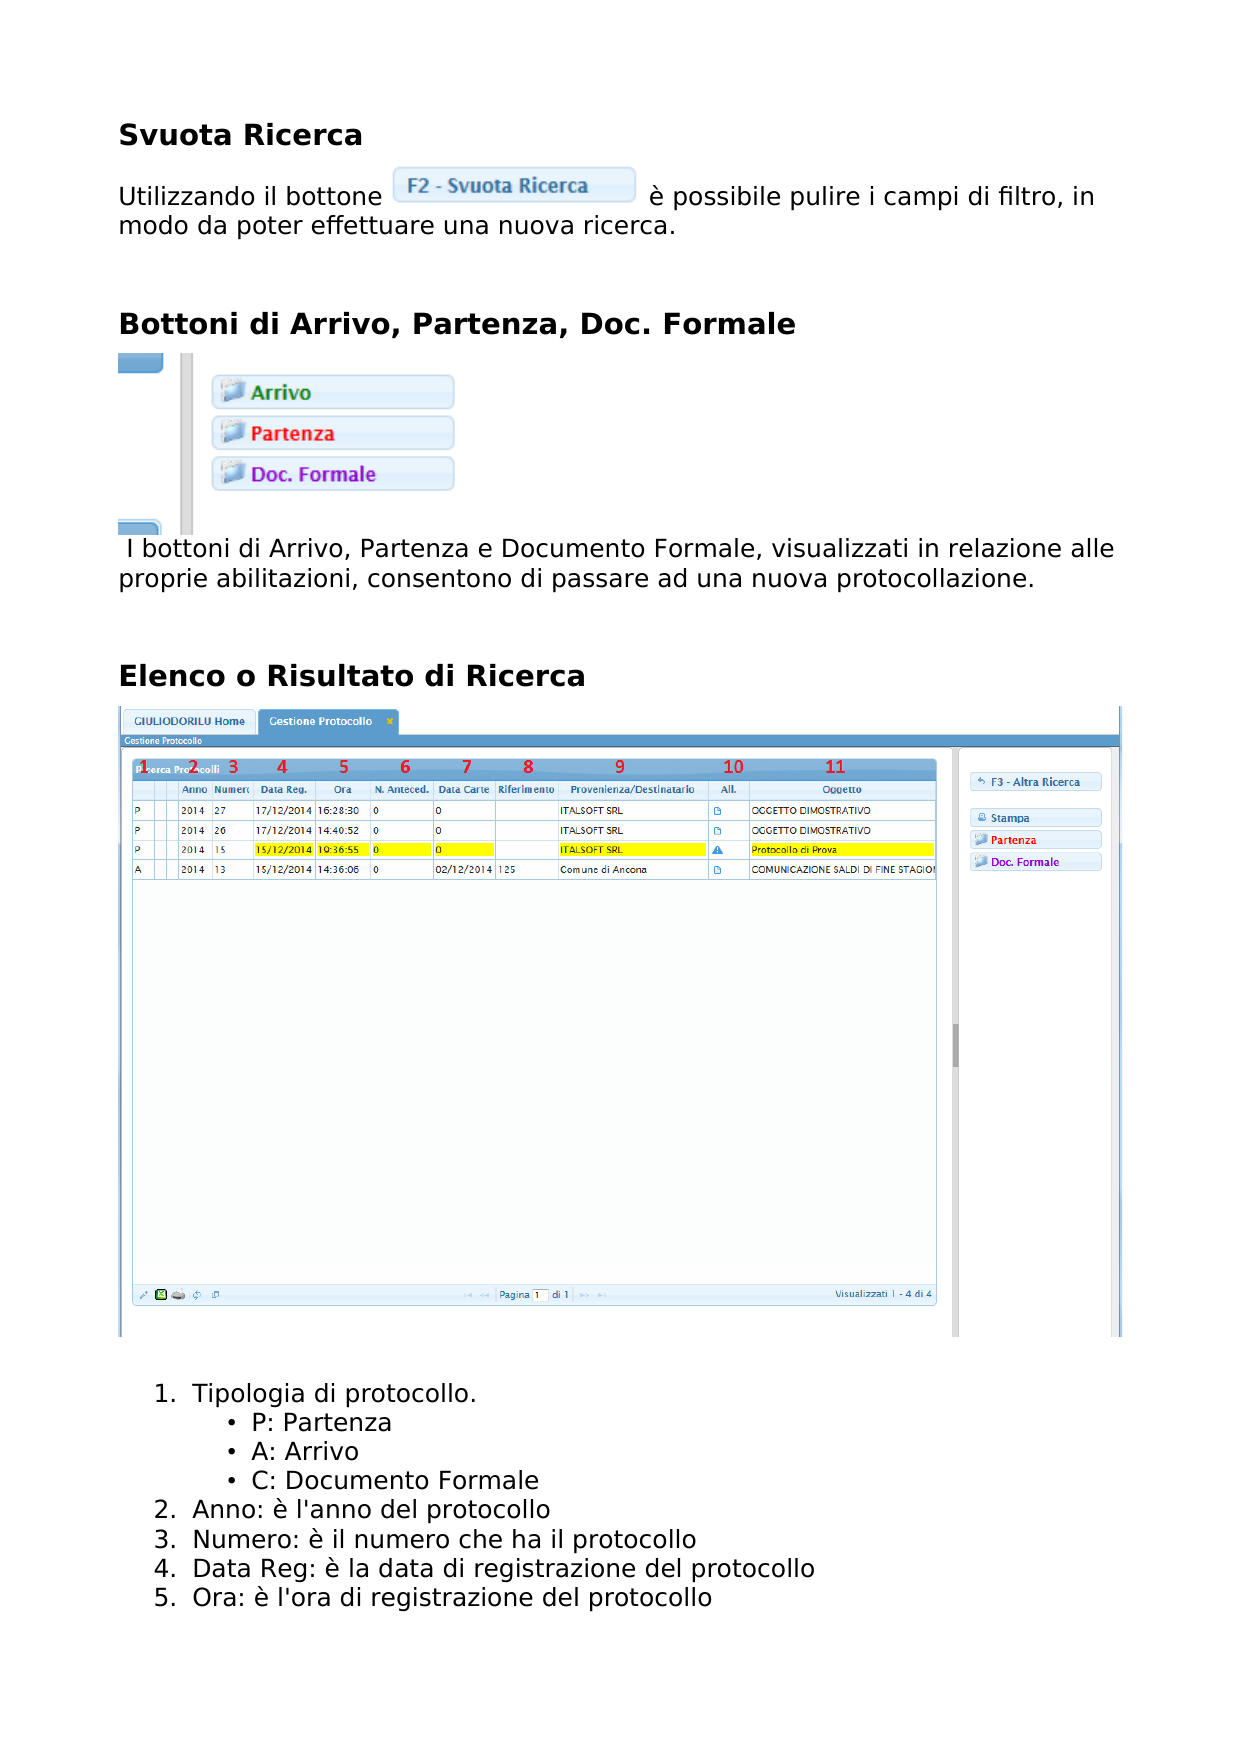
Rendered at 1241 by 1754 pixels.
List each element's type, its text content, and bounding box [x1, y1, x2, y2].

subtitle Bottoni di Arrivo, Partenza, Doc. Formale [118, 307, 1122, 341]
picture [118, 353, 469, 535]
list Tipologia di protocollo. [177, 1379, 1122, 1408]
subtitle Svuota Ricerca [118, 118, 1122, 152]
list Numero: è il numero che ha il protocollo [177, 1525, 1122, 1554]
list C: Documento Formale [236, 1466, 1122, 1496]
list Data Reg: è la data di registrazione del protocollo [177, 1554, 1122, 1583]
subtitle Elenco o Risultato di Ricerca [118, 660, 1122, 694]
text Utilizzando il bottone è possibile pulire i campi di filtro, in modo da poter effettuare una nuova ricerca. [118, 164, 1122, 269]
text I bottoni di Arrivo, Partenza e Documento Formale, visualizzati in relazione alle proprie abilitazioni, consentono di passare ad una nuova protocollazione. [118, 353, 1122, 622]
list Anno: è l'anno del protocollo [177, 1496, 1122, 1525]
picture [118, 706, 1123, 1337]
list A: Arrivo [236, 1437, 1122, 1466]
list Ora: è l'ora di registrazione del protocollo [177, 1583, 1122, 1612]
picture [390, 164, 641, 206]
list P: Partenza [236, 1408, 1122, 1437]
